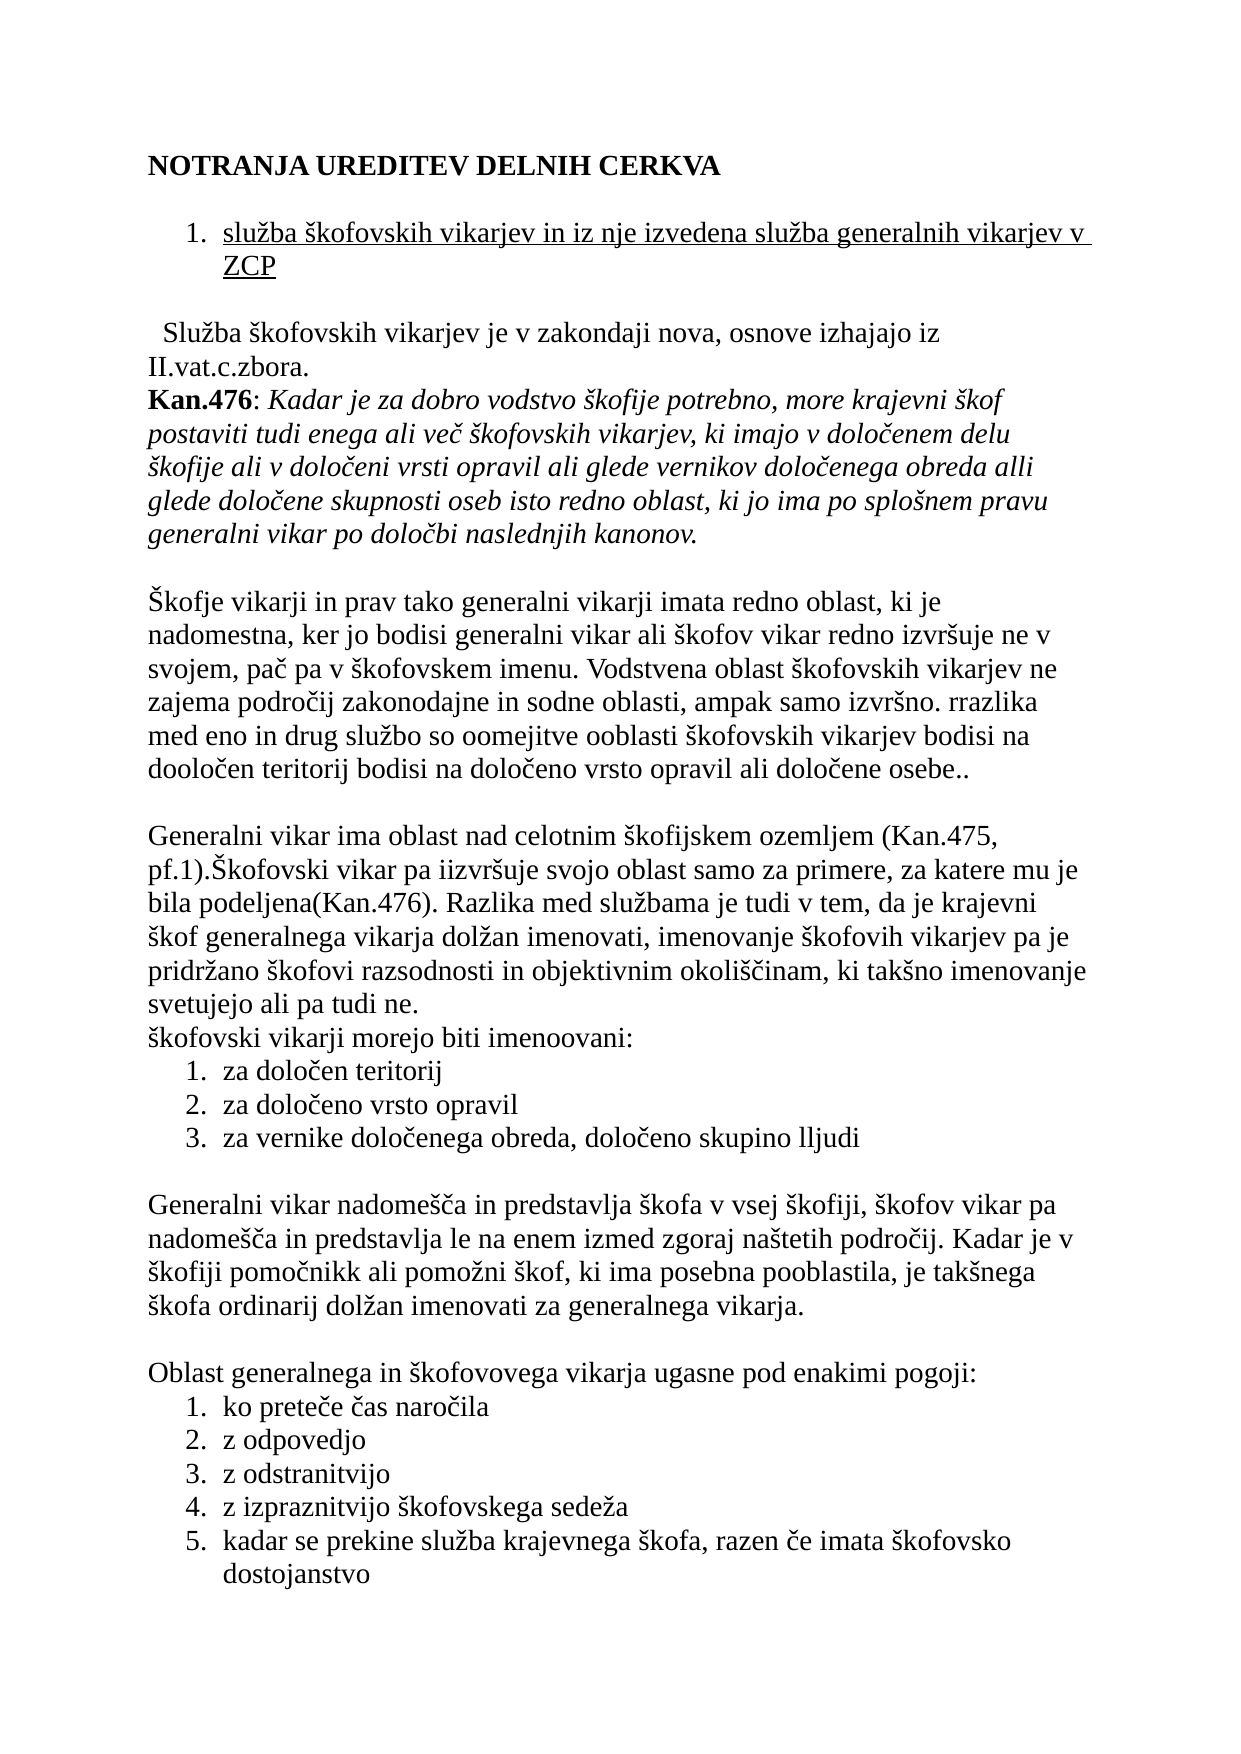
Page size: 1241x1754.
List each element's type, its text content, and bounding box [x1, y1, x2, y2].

list za določen teritorij [185, 1053, 1093, 1087]
text Generalni vikar nadomešča in predstavlja škofa v vsej škofiji, škofov vikar pa nadomešča in predstavlja le na enem izmed zgoraj naštetih področij. Kadar je v škofiji pomočnikk ali pomožni škof, ki ima posebna pooblastila, je takšnega škofa ordinarij dolžan imenovati za generalnega vikarja. [148, 1187, 1093, 1322]
list z izpraznitvijo škofovskega sedeža [185, 1489, 1093, 1523]
text škofovski vikarji morejo biti imenoovani: [148, 1020, 1093, 1053]
list z odpovedjo [185, 1422, 1093, 1456]
list služba škofovskih vikarjev in iz nje izvedena služba generalnih vikarjev v ZCP [185, 215, 1093, 282]
list ko preteče čas naročila [185, 1389, 1093, 1422]
text Škofje vikarji in prav tako generalni vikarji imata redno oblast, ki je nadomestna, ker jo bodisi generalni vikar ali škofov vikar redno izvršuje ne v svojem, pač pa v škofovskem imenu. Vodstvena oblast škofovskih vikarjev ne zajema področij zakonodajne in sodne oblasti, ampak samo izvršno. rrazlika med eno in drug službo so oomejitve ooblasti škofovskih vikarjev bodisi na dooločen teritorij bodisi na določeno vrsto opravil ali določene osebe.. [148, 584, 1093, 785]
text Generalni vikar ima oblast nad celotnim škofijskem ozemljem (Kan.475, pf.1).Škofovski vikar pa iizvršuje svojo oblast samo za primere, za katere mu je bila podeljena(Kan.476). Razlika med službama je tudi v tem, da je krajevni škof generalnega vikarja dolžan imenovati, imenovanje škofovih vikarjev pa je pridržano škofovi razsodnosti in objektivnim okoliščinam, ki takšno imenovanje svetujejo ali pa tudi ne. [148, 818, 1093, 1020]
list za določeno vrsto opravil [185, 1087, 1093, 1120]
text Služba škofovskih vikarjev je v zakondaji nova, osnove izhajajo iz II.vat.c.zbora. [148, 315, 1093, 382]
list za vernike določenega obreda, določeno skupino lljudi [185, 1120, 1093, 1154]
text NOTRANJA UREDITEV DELNIH CERKVA [148, 148, 1093, 181]
list z odstranitvijo [185, 1456, 1093, 1489]
text Kan.476: Kadar je za dobro vodstvo škofije potrebno, more krajevni škof postaviti tudi enega ali več škofovskih vikarjev, ki imajo v določenem delu škofije ali v določeni vrsti opravil ali glede vernikov določenega obreda alli glede določene skupnosti oseb isto redno oblast, ki jo ima po splošnem pravu generalni vikar po določbi naslednjih kanonov. [148, 382, 1093, 550]
text Oblast generalnega in škofovovega vikarja ugasne pod enakimi pogoji: [148, 1355, 1093, 1389]
list kadar se prekine služba krajevnega škofa, razen če imata škofovsko dostojanstvo [185, 1523, 1093, 1590]
